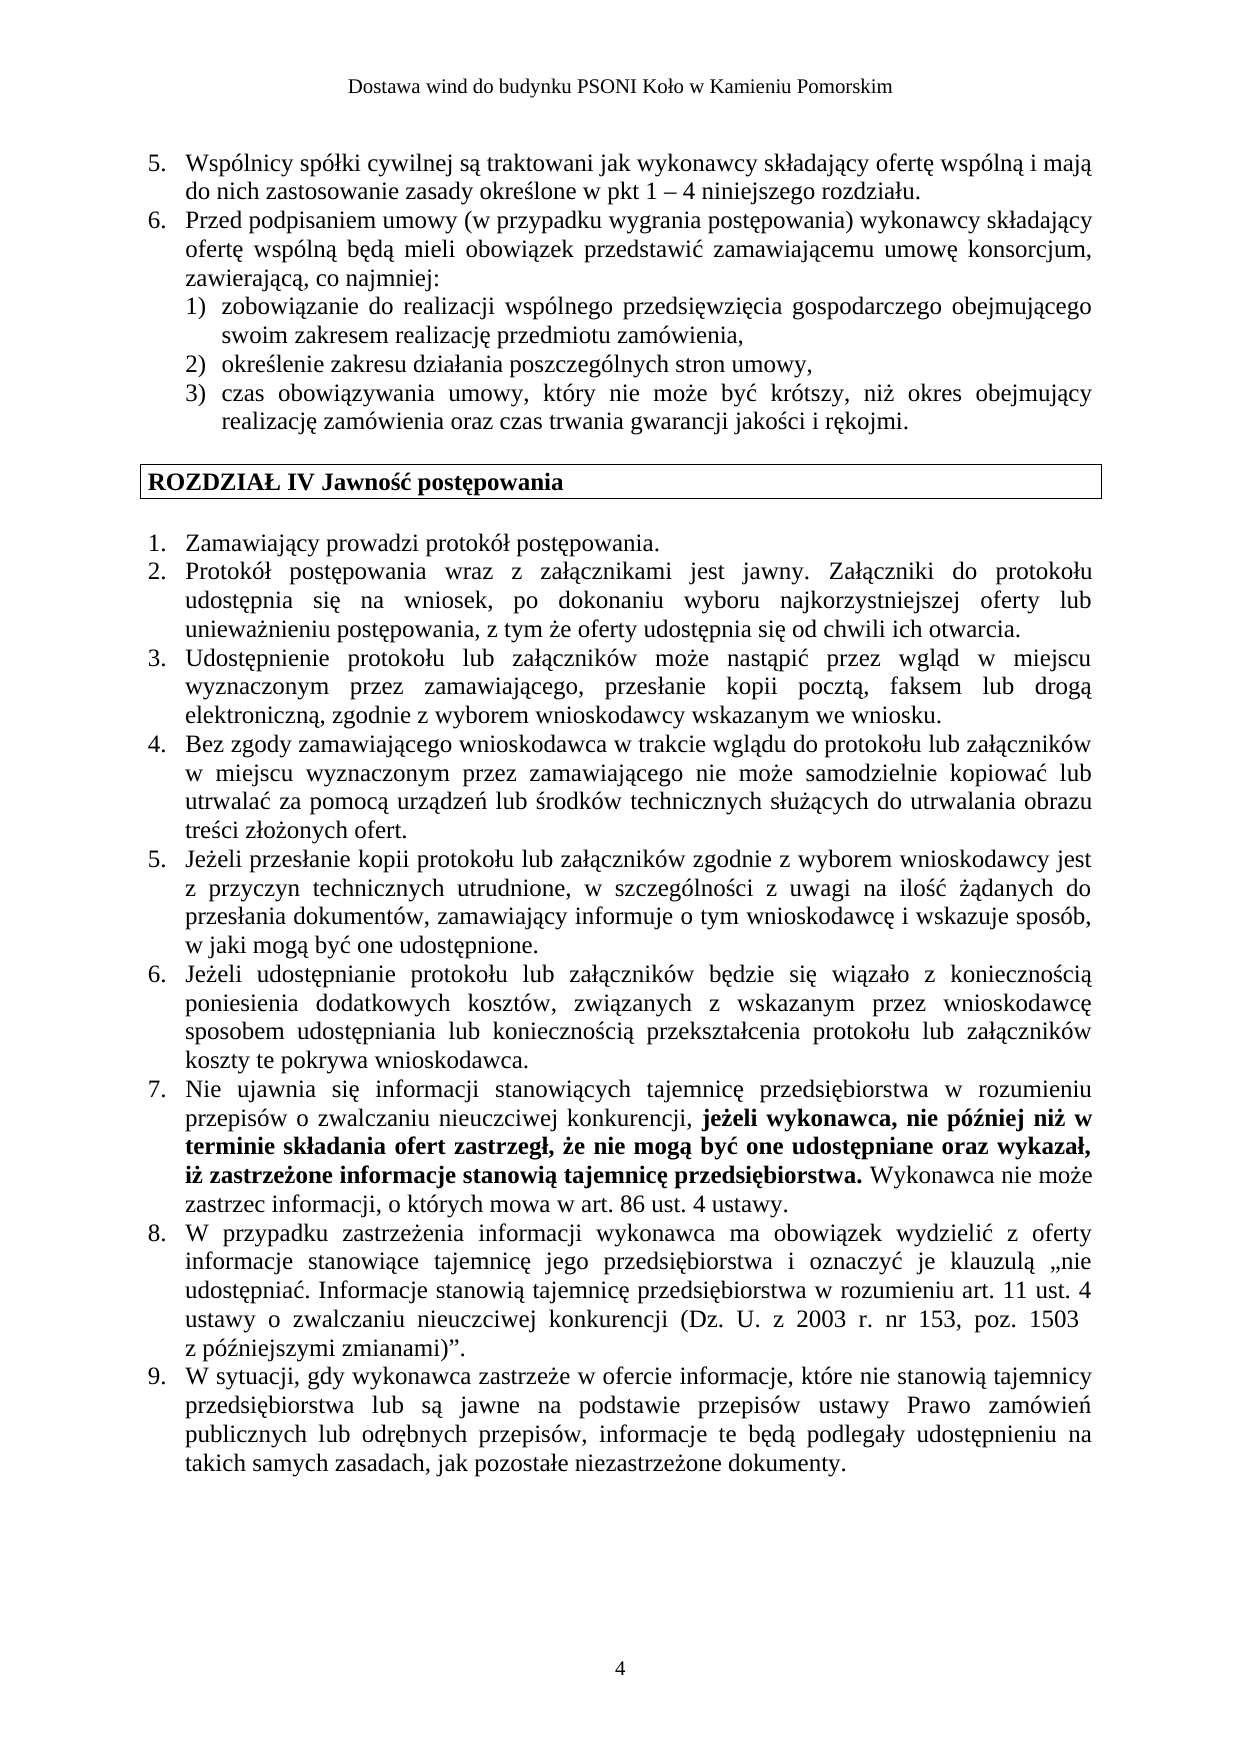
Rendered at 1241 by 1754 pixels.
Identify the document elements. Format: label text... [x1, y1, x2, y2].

list określenie zakresu działania poszczególnych stron umowy, [185, 349, 1093, 378]
list Udostępnienie protokołu lub załączników może nastąpić przez wgląd w miejscu wyznaczonym przez zamawiającego, przesłanie kopii pocztą, faksem lub drogą elektroniczną, zgodnie z wyborem wnioskodawcy wskazanym we wniosku. [148, 643, 1093, 729]
list Nie ujawnia się informacji stanowiących tajemnicę przedsiębiorstwa w rozumieniu przepisów o zwalczaniu nieuczciwej konkurencji, jeżeli wykonawca, nie później niż w terminie składania ofert zastrzegł, że nie mogą być one udostępniane oraz wykazał, iż zastrzeżone informacje stanowią tajemnicę przedsiębiorstwa. Wykonawca nie może zastrzec informacji, o których mowa w art. 86 ust. 4 ustawy. [148, 1074, 1093, 1218]
list Wspólnicy spółki cywilnej są traktowani jak wykonawcy składający ofertę wspólną i mają do nich zastosowanie zasady określone w pkt 1 – 4 niniejszego rozdziału. [148, 148, 1093, 205]
subtitle ROZDZIAŁ IV Jawność postępowania [141, 465, 1101, 498]
list Jeżeli udostępnianie protokołu lub załączników będzie się wiązało z koniecznością poniesienia dodatkowych kosztów, związanych z wskazanym przez wnioskodawcę sposobem udostępniania lub koniecznością przekształcenia protokołu lub załączników koszty te pokrywa wnioskodawca. [148, 959, 1093, 1074]
list czas obowiązywania umowy, który nie może być krótszy, niż okres obejmujący realizację zamówienia oraz czas trwania gwarancji jakości i rękojmi. [185, 378, 1093, 435]
list Zamawiający prowadzi protokół postępowania. [148, 528, 1093, 556]
list W sytuacji, gdy wykonawca zastrzeże w ofercie informacje, które nie stanowią tajemnicy przedsiębiorstwa lub są jawne na podstawie przepisów ustawy Prawo zamówień publicznych lub odrębnych przepisów, informacje te będą podlegały udostępnieniu na takich samych zasadach, jak pozostałe niezastrzeżone dokumenty. [148, 1361, 1093, 1476]
list zobowiązanie do realizacji wspólnego przedsięwzięcia gospodarczego obejmującego swoim zakresem realizację przedmiotu zamówienia, [185, 291, 1093, 349]
list W przypadku zastrzeżenia informacji wykonawca ma obowiązek wydzielić z oferty informacje stanowiące tajemnicę jego przedsiębiorstwa i oznaczyć je klauzulą „nie udostępniać. Informacje stanowią tajemnicę przedsiębiorstwa w rozumieniu art. 11 ust. 4 ustawy o zwalczaniu nieuczciwej konkurencji (Dz. U. z 2003 r. nr 153, poz. 1503 z późniejszymi zmianami)”. [148, 1218, 1093, 1361]
list Bez zgody zamawiającego wnioskodawca w trakcie wglądu do protokołu lub załączników w miejscu wyznaczonym przez zamawiającego nie może samodzielnie kopiować lub utrwalać za pomocą urządzeń lub środków technicznych służących do utrwalania obrazu treści złożonych ofert. [148, 729, 1093, 844]
list Przed podpisaniem umowy (w przypadku wygrania postępowania) wykonawcy składający ofertę wspólną będą mieli obowiązek przedstawić zamawiającemu umowę konsorcjum, zawierającą, co najmniej: [148, 205, 1093, 291]
list Protokół postępowania wraz z załącznikami jest jawny. Załączniki do protokołu udostępnia się na wniosek, po dokonaniu wyboru najkorzystniejszej oferty lub unieważnieniu postępowania, z tym że oferty udostępnia się od chwili ich otwarcia. [148, 556, 1093, 643]
list Jeżeli przesłanie kopii protokołu lub załączników zgodnie z wyborem wnioskodawcy jest z przyczyn technicznych utrudnione, w szczególności z uwagi na ilość żądanych do przesłania dokumentów, zamawiający informuje o tym wnioskodawcę i wskazuje sposób, w jaki mogą być one udostępnione. [148, 844, 1093, 959]
